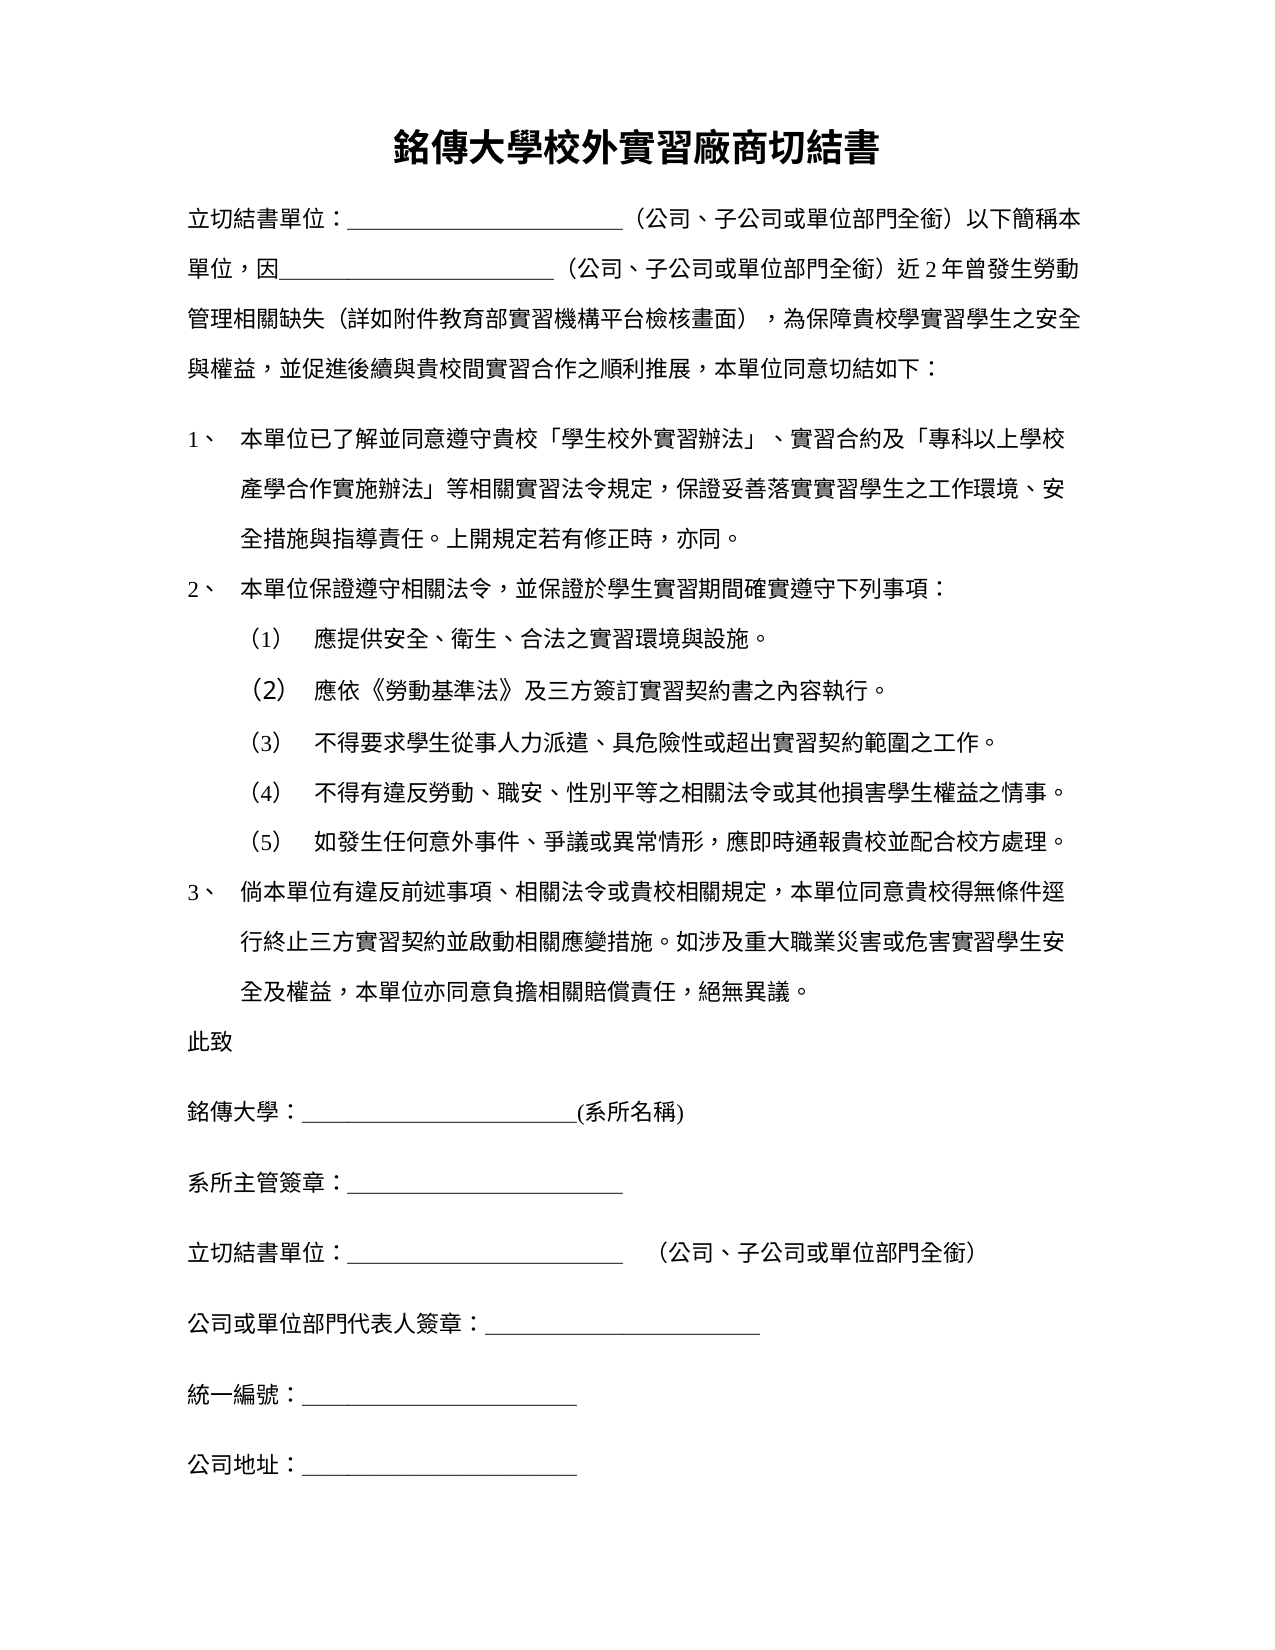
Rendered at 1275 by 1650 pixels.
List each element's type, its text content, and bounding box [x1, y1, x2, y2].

text 統一編號：＿＿＿＿＿＿＿＿＿＿＿＿ [187, 1377, 1088, 1410]
text 公司或單位部門代表人簽章：＿＿＿＿＿＿＿＿＿＿＿＿ [187, 1306, 1088, 1339]
text 公司地址：＿＿＿＿＿＿＿＿＿＿＿＿ [187, 1447, 1088, 1481]
list 應提供安全、衛生、合法之實習環境與設施。 [237, 621, 1088, 654]
list 本單位已了解並同意遵守貴校「學生校外實習辦法」、實習合約及「專科以上學校產學合作實施辦法」等相關實習法令規定，保證妥善落實實習學生之工作環境、安全措施與指導責任。上開規定若有修正時，亦同。 [187, 421, 1088, 554]
text 系所主管簽章：＿＿＿＿＿＿＿＿＿＿＿＿ [187, 1165, 1088, 1198]
text 此致 [187, 1023, 1088, 1057]
list 本單位保證遵守相關法令，並保證於學生實習期間確實遵守下列事項： [187, 571, 1088, 604]
list 倘本單位有違反前述事項、相關法令或貴校相關規定，本單位同意貴校得無條件逕行終止三方實習契約並啟動相關應變措施。如涉及重大職業災害或危害實習學生安全及權益，本單位亦同意負擔相關賠償責任，絕無異議。 [187, 874, 1088, 1007]
text 銘傳大學校外實習廠商切結書 [187, 118, 1088, 172]
list 不得有違反勞動、職安、性別平等之相關法令或其他損害學生權益之情事。 [237, 774, 1088, 808]
text 立切結書單位：＿＿＿＿＿＿＿＿＿＿＿＿ （公司、子公司或單位部門全銜） [187, 1235, 1088, 1268]
text 銘傳大學：＿＿＿＿＿＿＿＿＿＿＿＿(系所名稱) [187, 1094, 1088, 1127]
text 立切結書單位：＿＿＿＿＿＿＿＿＿＿＿＿（公司、子公司或單位部門全銜）以下簡稱本單位，因＿＿＿＿＿＿＿＿＿＿＿＿（公司、子公司或單位部門全銜）近2年曾發生勞動管理相關缺失（詳如附件教育部實習機構平台檢核畫面），為保障貴校學實習學生之安全與權益，並促進後續與貴校間實習合作之順利推展，本單位同意切結如下： [187, 201, 1088, 384]
list 不得要求學生從事人力派遣、具危險性或超出實習契約範圍之工作。 [237, 725, 1088, 758]
list 應依《勞動基準法》及三方簽訂實習契約書之內容執行。 [237, 670, 1088, 707]
list 如發生任何意外事件、爭議或異常情形，應即時通報貴校並配合校方處理。 [237, 824, 1088, 857]
